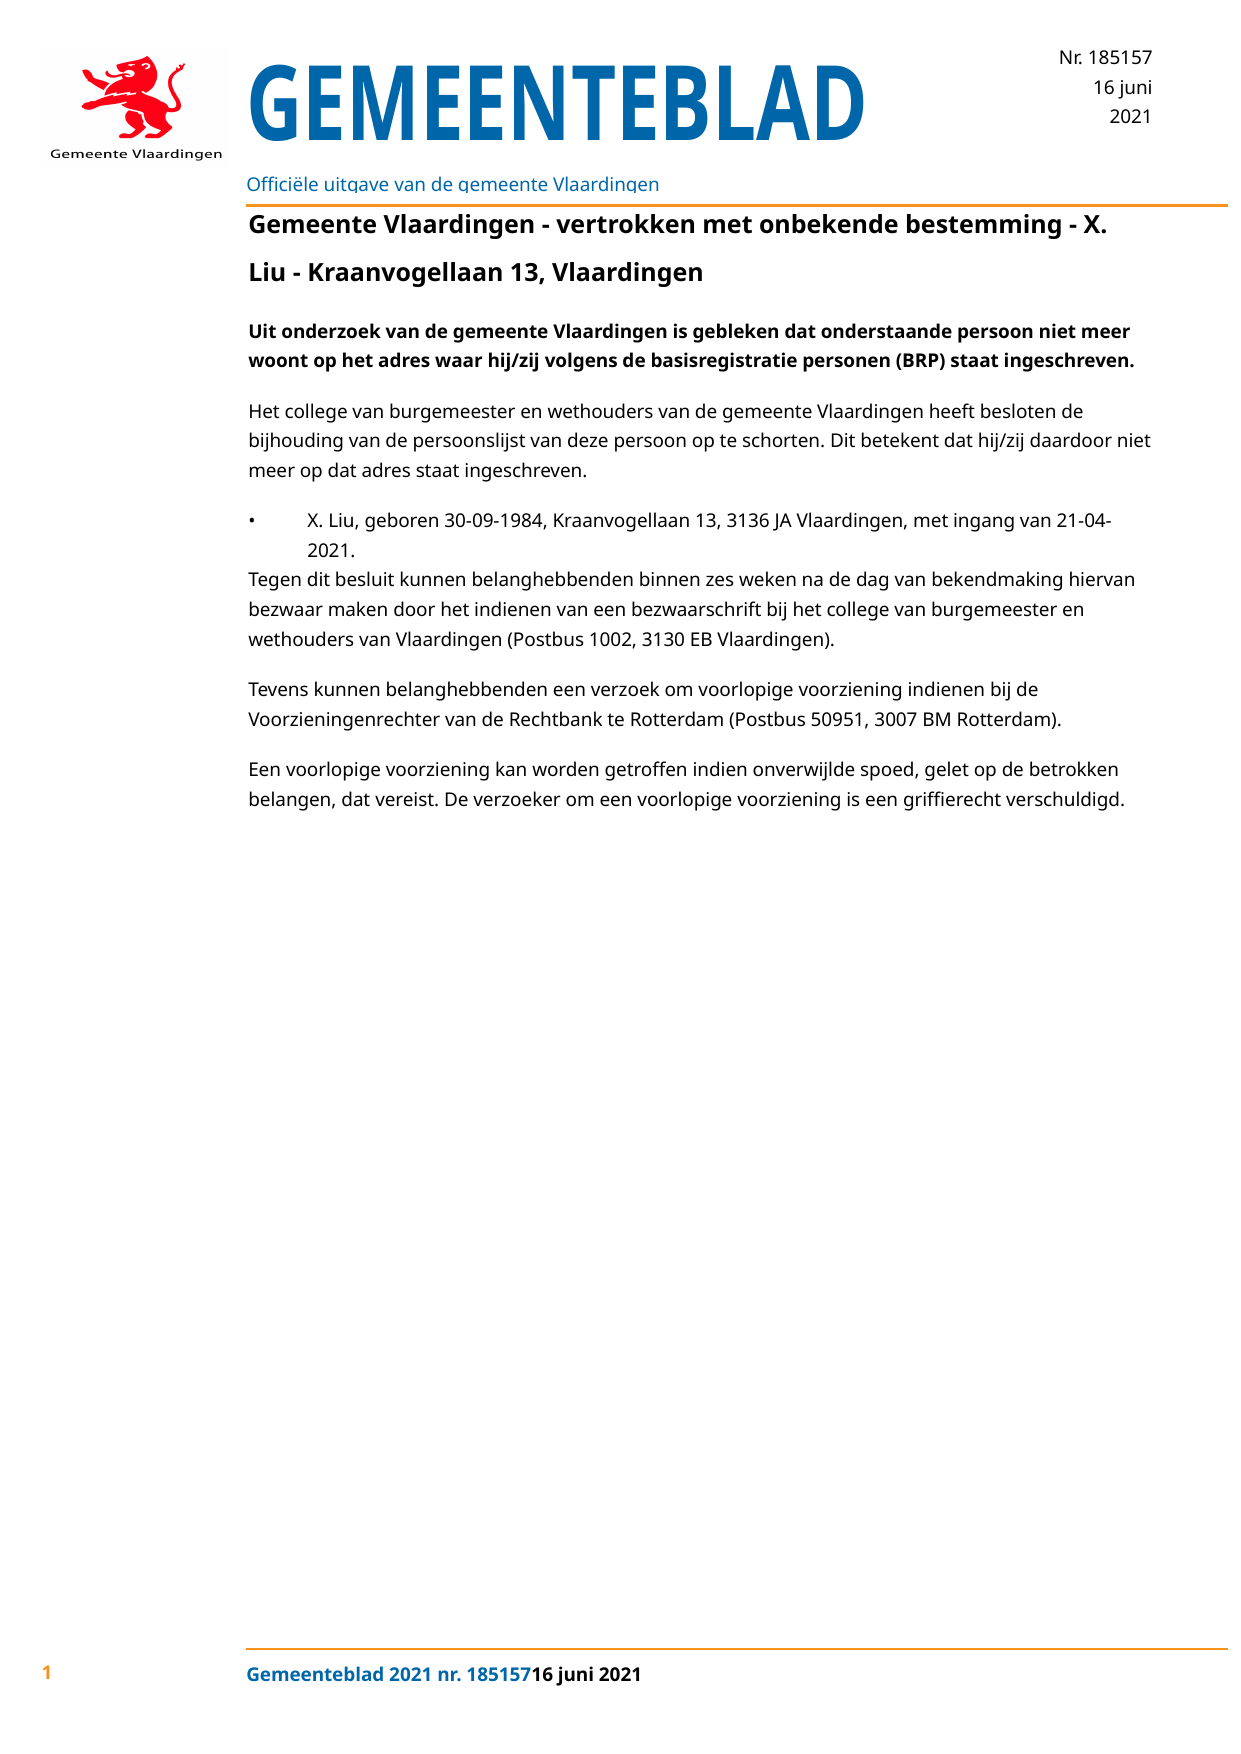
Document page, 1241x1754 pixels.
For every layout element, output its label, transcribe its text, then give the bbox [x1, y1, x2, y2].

text Een voorlopige voorziening kan worden getroffen indien onverwijlde spoed, gelet op de betrokken belangen, dat vereist. De verzoeker om een voorlopige voorziening is een griffierecht verschuldigd. [248, 756, 1152, 812]
text Het college van burgemeester en wethouders van de gemeente Vlaardingen heeft besloten de bijhouding van de persoonslijst van deze persoon op te schorten. Dit betekent dat hij/zij daardoor niet meer op dat adres staat ingeschreven. [248, 398, 1152, 483]
text Tegen dit besluit kunnen belanghebbenden binnen zes weken na de dag van bekendmaking hiervan bezwaar maken door het indienen van een bezwaarschrift bij het college van burgemeester en wethouders van Vlaardingen (Postbus 1002, 3130 EB Vlaardingen). [248, 567, 1152, 652]
text Tevens kunnen belanghebbenden een verzoek om voorlopige voorziening indienen bij de Voorzieningenrechter van de Rechtbank te Rotterdam (Postbus 50951, 3007 BM Rotterdam). [248, 676, 1152, 732]
list X. Liu, geboren 30-09-1984, Kraanvogellaan 13, 3136 JA Vlaardingen, met ingang van 21-04-2021. [248, 507, 1152, 563]
picture [41, 47, 231, 172]
text Uit onderzoek van de gemeente Vlaardingen is gebleken dat onderstaande persoon niet meer woont op het adres waar hij/zij volgens de basisregistratie personen (BRP) staat ingeschreven. [248, 318, 1152, 373]
text Gemeente Vlaardingen - vertrokken met onbekende bestemming - X. Liu - Kraanvogellaan 13, Vlaardingen [248, 207, 1152, 288]
